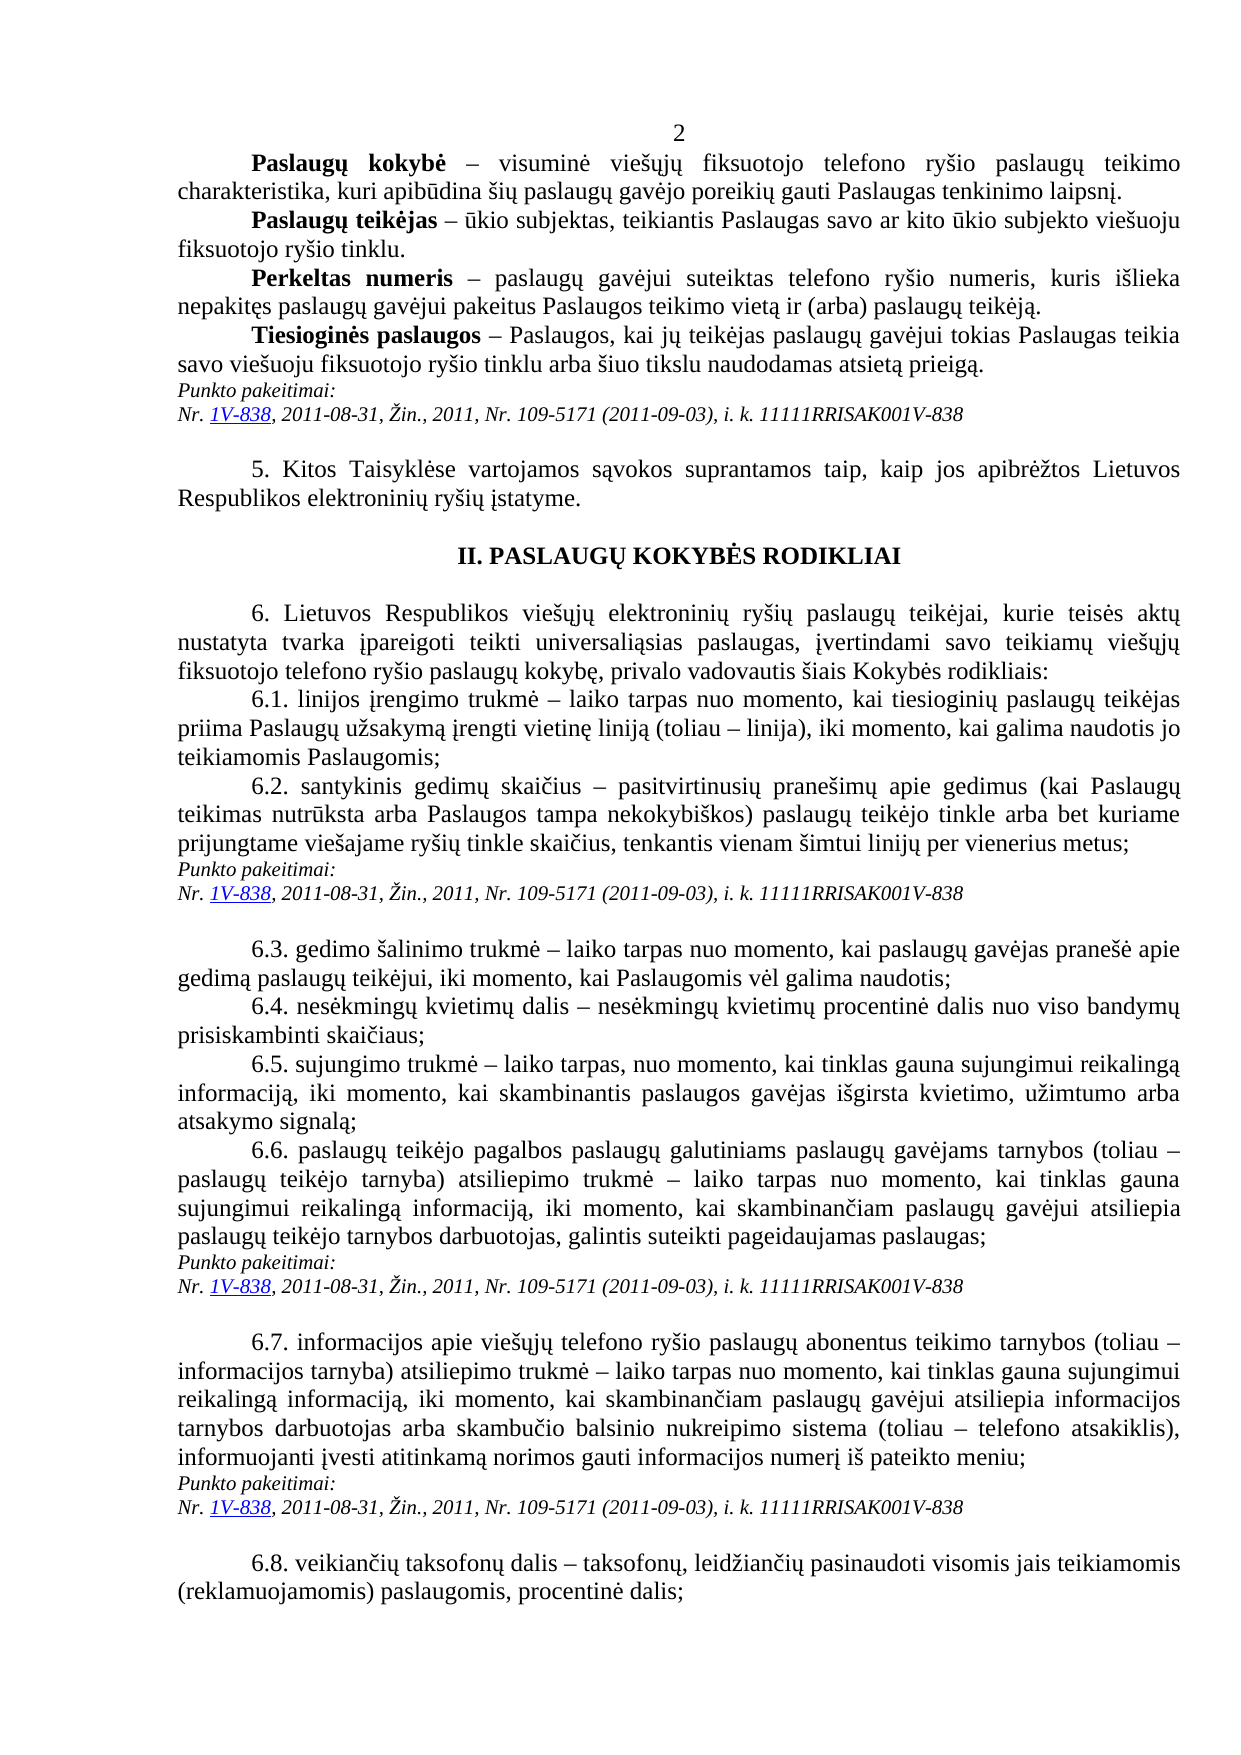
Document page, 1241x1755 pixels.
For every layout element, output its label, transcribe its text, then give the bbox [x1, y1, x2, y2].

text Punkto pakeitimai: [177, 1250, 1181, 1274]
text Nr. 1V-838, 2011-08-31, Žin., 2011, Nr. 109-5171 (2011-09-03), i. k. 11111RRISAK001V-838 [177, 881, 1181, 905]
text II. PASLAUGŲ KOKYBĖS RODIKLIAI [177, 541, 1181, 569]
text Nr. 1V-838, 2011-08-31, Žin., 2011, Nr. 109-5171 (2011-09-03), i. k. 11111RRISAK001V-838 [177, 1274, 1181, 1298]
text Tiesioginės paslaugos – Paslaugos, kai jų teikėjas paslaugų gavėjui tokias Paslaugas teikia savo viešuoju fiksuotojo ryšio tinklu arba šiuo tikslu naudodamas atsietą prieigą. [177, 320, 1181, 378]
text Punkto pakeitimai: [177, 378, 1181, 402]
text 6.6. paslaugų teikėjo pagalbos paslaugų galutiniams paslaugų gavėjams tarnybos (toliau – paslaugų teikėjo tarnyba) atsiliepimo trukmė – laiko tarpas nuo momento, kai tinklas gauna sujungimui reikalingą informaciją, iki momento, kai skambinančiam paslaugų gavėjui atsiliepia paslaugų teikėjo tarnybos darbuotojas, galintis suteikti pageidaujamas paslaugas; [177, 1135, 1181, 1250]
text 6.5. sujungimo trukmė – laiko tarpas, nuo momento, kai tinklas gauna sujungimui reikalingą informaciją, iki momento, kai skambinantis paslaugos gavėjas išgirsta kvietimo, užimtumo arba atsakymo signalą; [177, 1049, 1181, 1135]
text Nr. 1V-838, 2011-08-31, Žin., 2011, Nr. 109-5171 (2011-09-03), i. k. 11111RRISAK001V-838 [177, 402, 1181, 426]
text 6. Lietuvos Respublikos viešųjų elektroninių ryšių paslaugų teikėjai, kurie teisės aktų nustatyta tvarka įpareigoti teikti universaliąsias paslaugas, įvertindami savo teikiamų viešųjų fiksuotojo telefono ryšio paslaugų kokybę, privalo vadovautis šiais Kokybės rodikliais: [177, 598, 1181, 684]
text 6.8. veikiančių taksofonų dalis – taksofonų, leidžiančių pasinaudoti visomis jais teikiamomis (reklamuojamomis) paslaugomis, procentinė dalis; [177, 1548, 1181, 1605]
text Paslaugų kokybė – visuminė viešųjų fiksuotojo telefono ryšio paslaugų teikimo charakteristika, kuri apibūdina šių paslaugų gavėjo poreikių gauti Paslaugas tenkinimo laipsnį. [177, 148, 1181, 205]
text 6.4. nesėkmingų kvietimų dalis – nesėkmingų kvietimų procentinė dalis nuo viso bandymų prisiskambinti skaičiaus; [177, 991, 1181, 1049]
text 6.3. gedimo šalinimo trukmė – laiko tarpas nuo momento, kai paslaugų gavėjas pranešė apie gedimą paslaugų teikėjui, iki momento, kai Paslaugomis vėl galima naudotis; [177, 934, 1181, 991]
text Nr. 1V-838, 2011-08-31, Žin., 2011, Nr. 109-5171 (2011-09-03), i. k. 11111RRISAK001V-838 [177, 1495, 1181, 1519]
text Punkto pakeitimai: [177, 857, 1181, 881]
text Paslaugų teikėjas – ūkio subjektas, teikiantis Paslaugas savo ar kito ūkio subjekto viešuoju fiksuotojo ryšio tinklu. [177, 205, 1181, 263]
text 6.7. informacijos apie viešųjų telefono ryšio paslaugų abonentus teikimo tarnybos (toliau – informacijos tarnyba) atsiliepimo trukmė – laiko tarpas nuo momento, kai tinklas gauna sujungimui reikalingą informaciją, iki momento, kai skambinančiam paslaugų gavėjui atsiliepia informacijos tarnybos darbuotojas arba skambučio balsinio nukreipimo sistema (toliau – telefono atsakiklis), informuojanti įvesti atitinkamą norimos gauti informacijos numerį iš pateikto meniu; [177, 1327, 1181, 1471]
text Perkeltas numeris – paslaugų gavėjui suteiktas telefono ryšio numeris, kuris išlieka nepakitęs paslaugų gavėjui pakeitus Paslaugos teikimo vietą ir (arba) paslaugų teikėją. [177, 263, 1181, 320]
text 6.2. santykinis gedimų skaičius – pasitvirtinusių pranešimų apie gedimus (kai Paslaugų teikimas nutrūksta arba Paslaugos tampa nekokybiškos) paslaugų teikėjo tinkle arba bet kuriame prijungtame viešajame ryšių tinkle skaičius, tenkantis vienam šimtui linijų per vienerius metus; [177, 771, 1181, 857]
text Punkto pakeitimai: [177, 1471, 1181, 1495]
text 5. Kitos Taisyklėse vartojamos sąvokos suprantamos taip, kaip jos apibrėžtos Lietuvos Respublikos elektroninių ryšių įstatyme. [177, 454, 1181, 512]
text 6.1. linijos įrengimo trukmė – laiko tarpas nuo momento, kai tiesioginių paslaugų teikėjas priima Paslaugų užsakymą įrengti vietinę liniją (toliau – linija), iki momento, kai galima naudotis jo teikiamomis Paslaugomis; [177, 684, 1181, 771]
